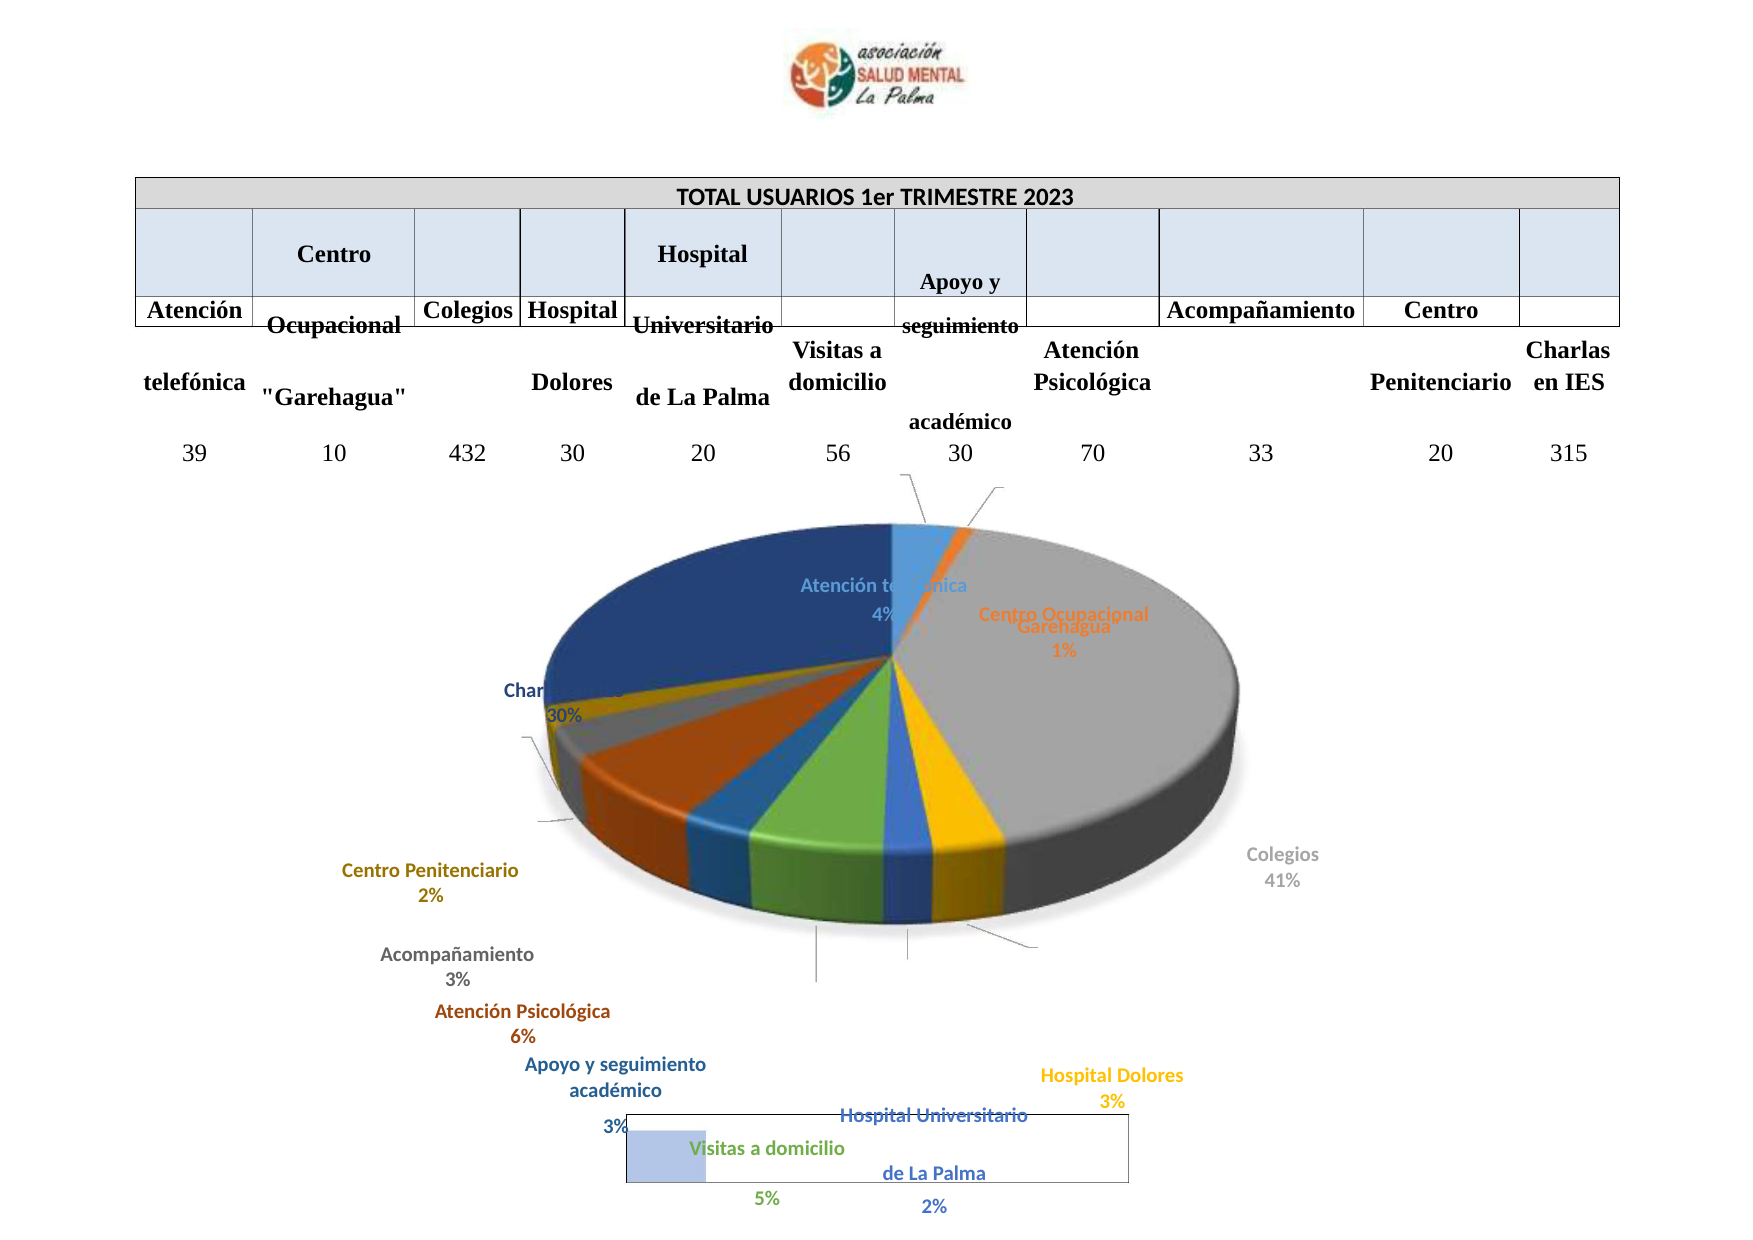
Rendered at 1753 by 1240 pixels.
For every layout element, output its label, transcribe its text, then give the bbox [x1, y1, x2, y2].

text 39 10 432 30 20 56 30 70 33 20 315 [182, 438, 307, 467]
table_header [143, 841, 307, 908]
table_header Atención Psicológica 6% Apoyo y seguimiento académico Hospital Universitario 3% Visitas a domicilio de La Palma 5% 2% [435, 1046, 1036, 1214]
text 39 10 432 30 20 56 30 70 33 20 315 [1446, 438, 1742, 467]
text Atención Colegios Hospital Acompañamiento Centro Ocupacional Universitario seguimiento [925, 307, 1742, 336]
text Atención Colegios Hospital Acompañamiento Centro Ocupacional Universitario seguimiento [316, 329, 930, 336]
text telefónica Dolores domicilio Psicológica Penitenciario en IES "Garehagua" de La Palma [143, 379, 307, 408]
text TOTAL USUARIOS 1er TRIMESTRE 2023 [1622, 180, 1742, 212]
text Centro Hospital Apoyo y [1622, 239, 1742, 294]
text 4% Centro Ocupacional "Garehagua" [1446, 611, 1742, 636]
text Visitas a Atención Charlas [792, 336, 1742, 365]
table_header [143, 998, 434, 1214]
table_header Hospital Dolores 3% [1041, 1046, 1193, 1214]
text 1% [1446, 636, 1742, 663]
table_header [1036, 1185, 1041, 1214]
text Charlas en IES 30% [1446, 677, 1742, 728]
text Atención telefónica [1446, 572, 1742, 598]
table_header [1036, 1046, 1041, 1112]
text académico [1446, 408, 1742, 434]
text telefónica Dolores domicilio Psicológica Penitenciario en IES "Garehagua" de La Palma [1446, 379, 1742, 408]
text Acompañamiento 3% [1446, 941, 1742, 992]
